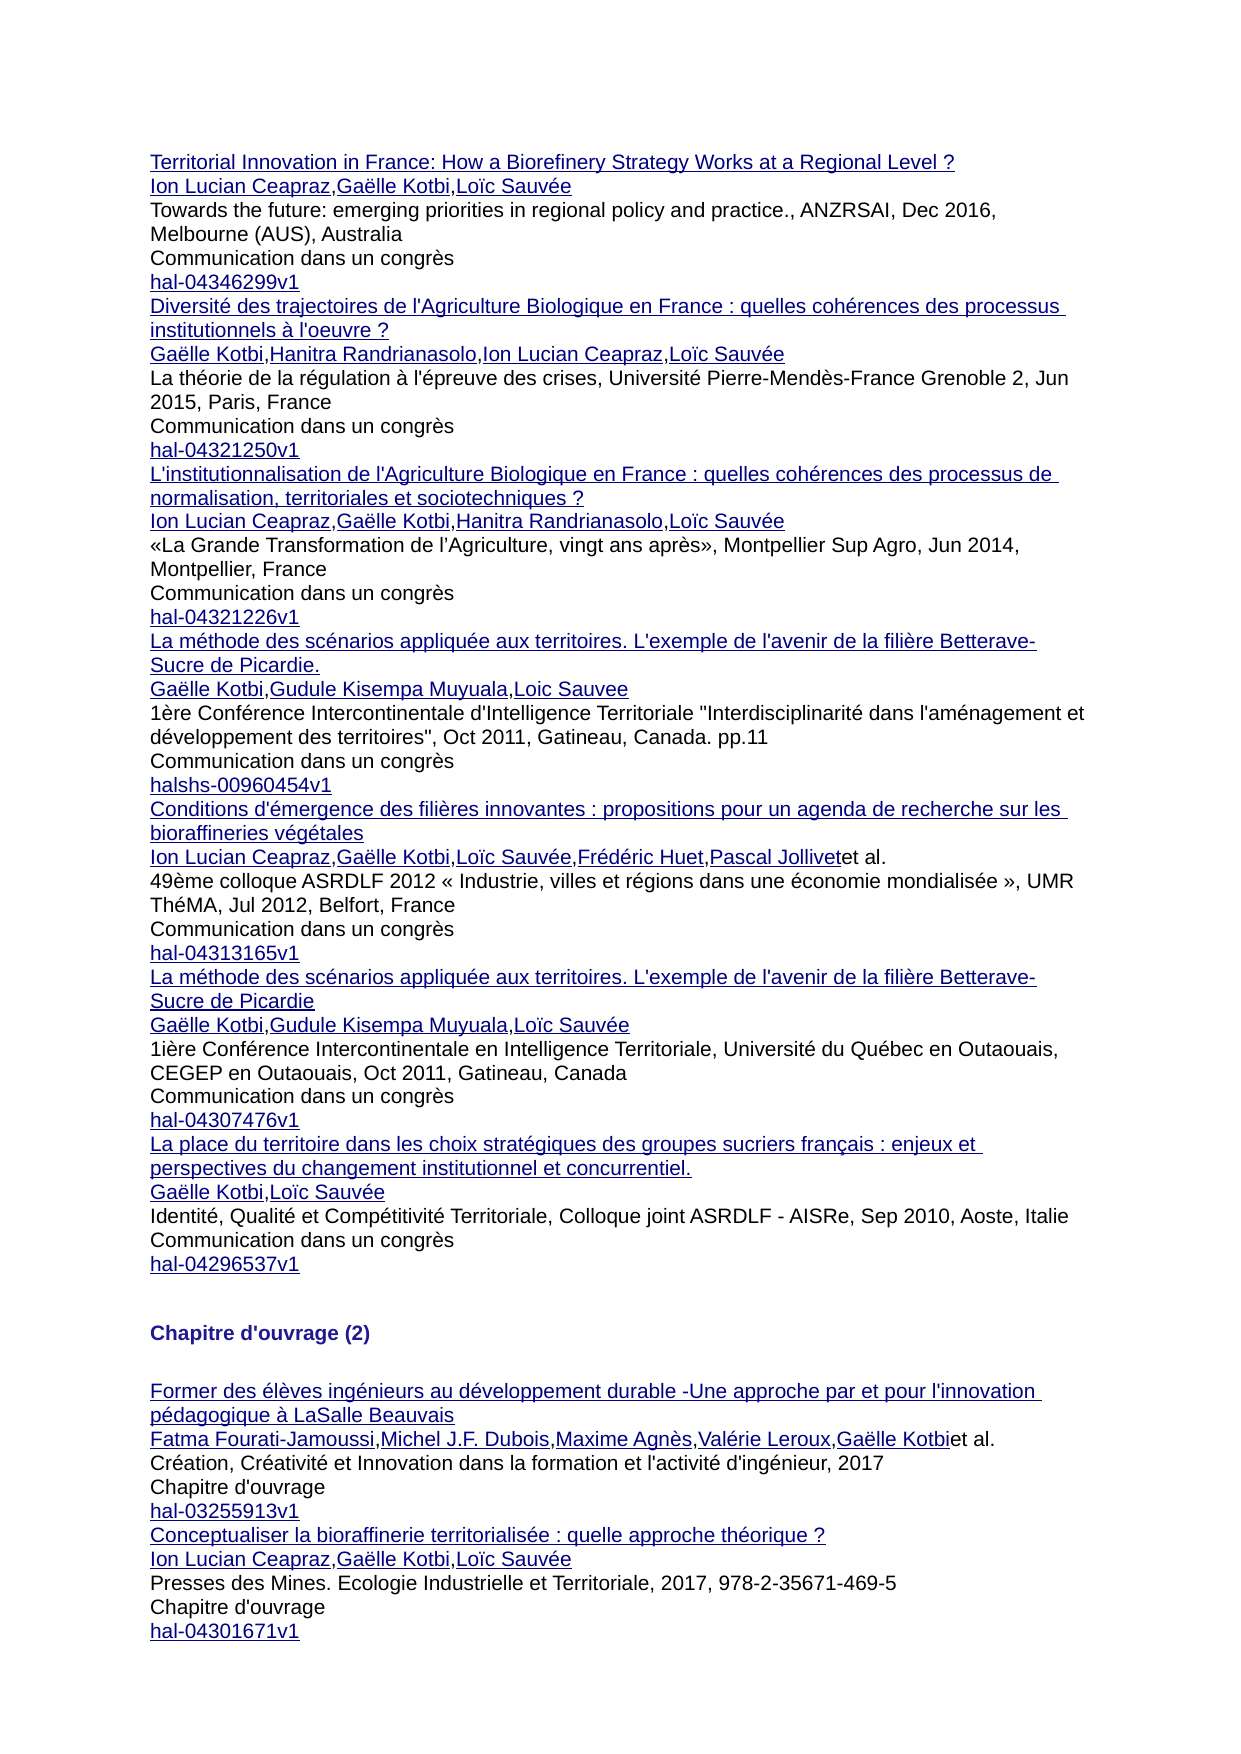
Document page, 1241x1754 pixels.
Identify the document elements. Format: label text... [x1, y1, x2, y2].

table_cell Territorial Innovation in France: How a Biorefinery Strategy Works at a Regional Level ? Ion Lucian Ceapraz,Gaëlle Kotbi,Loïc Sauvée Towards the future: emerging priorities in regional policy and practice., ANZRSAI, Dec 2016, Melbourne (AUS), Australia Communication dans un congrès hal-04346299v1 [150, 150, 1090, 294]
table_cell Diversité des trajectoires de l'Agriculture Biologique en France : quelles cohérences des processus institutionnels à l'oeuvre ? Gaëlle Kotbi,Hanitra Randrianasolo,Ion Lucian Ceapraz,Loïc Sauvée La théorie de la régulation à l'épreuve des crises, Université Pierre-Mendès-France Grenoble 2, Jun 2015, Paris, France Communication dans un congrès hal-04321250v1 [150, 294, 1090, 461]
table_cell La méthode des scénarios appliquée aux territoires. L'exemple de l'avenir de la filière Betterave-Sucre de Picardie Gaëlle Kotbi,Gudule Kisempa Muyuala,Loïc Sauvée 1ière Conférence Intercontinentale en Intelligence Territoriale, Université du Québec en Outaouais, CEGEP en Outaouais, Oct 2011, Gatineau, Canada Communication dans un congrès hal-04307476v1 [150, 965, 1090, 1132]
table_cell La méthode des scénarios appliquée aux territoires. L'exemple de l'avenir de la filière Betterave-Sucre de Picardie. Gaëlle Kotbi,Gudule Kisempa Muyuala,Loic Sauvee 1ère Conférence Intercontinentale d'Intelligence Territoriale "Interdisciplinarité dans l'aménagement et développement des territoires", Oct 2011, Gatineau, Canada. pp.11 Communication dans un congrès halshs-00960454v1 [150, 629, 1090, 797]
table_cell Conceptualiser la bioraffinerie territorialisée : quelle approche théorique ? Ion Lucian Ceapraz,Gaëlle Kotbi,Loïc Sauvée Presses des Mines. Ecologie Industrielle et Territoriale, 2017, 978-2-35671-469-5 Chapitre d'ouvrage hal-04301671v1 [150, 1523, 1090, 1643]
table_cell Conditions d'émergence des filières innovantes : propositions pour un agenda de recherche sur les bioraffineries végétales Ion Lucian Ceapraz,Gaëlle Kotbi,Loïc Sauvée,Frédéric Huet,Pascal Jollivetet al. 49ème colloque ASRDLF 2012 « Industrie, villes et régions dans une économie mondialisée », UMR ThéMA, Jul 2012, Belfort, France Communication dans un congrès hal-04313165v1 [150, 797, 1090, 964]
subtitle Chapitre d'ouvrage (2) [150, 1321, 1090, 1345]
table_cell La place du territoire dans les choix stratégiques des groupes sucriers français : enjeux et perspectives du changement institutionnel et concurrentiel. Gaëlle Kotbi,Loïc Sauvée Identité, Qualité et Compétitivité Territoriale, Colloque joint ASRDLF - AISRe, Sep 2010, Aoste, Italie Communication dans un congrès hal-04296537v1 [150, 1132, 1090, 1276]
table_header Former des élèves ingénieurs au développement durable -Une approche par et pour l'innovation pédagogique à LaSalle Beauvais Fatma Fourati-Jamoussi,Michel J.F. Dubois,Maxime Agnès,Valérie Leroux,Gaëlle Kotbiet al. Création, Créativité et Innovation dans la formation et l'activité d'ingénieur, 2017 Chapitre d'ouvrage hal-03255913v1 [150, 1379, 1090, 1523]
table_cell L'institutionnalisation de l'Agriculture Biologique en France : quelles cohérences des processus de normalisation, territoriales et sociotechniques ? Ion Lucian Ceapraz,Gaëlle Kotbi,Hanitra Randrianasolo,Loïc Sauvée «La Grande Transformation de l’Agriculture, vingt ans après», Montpellier Sup Agro, Jun 2014, Montpellier, France Communication dans un congrès hal-04321226v1 [150, 461, 1090, 629]
